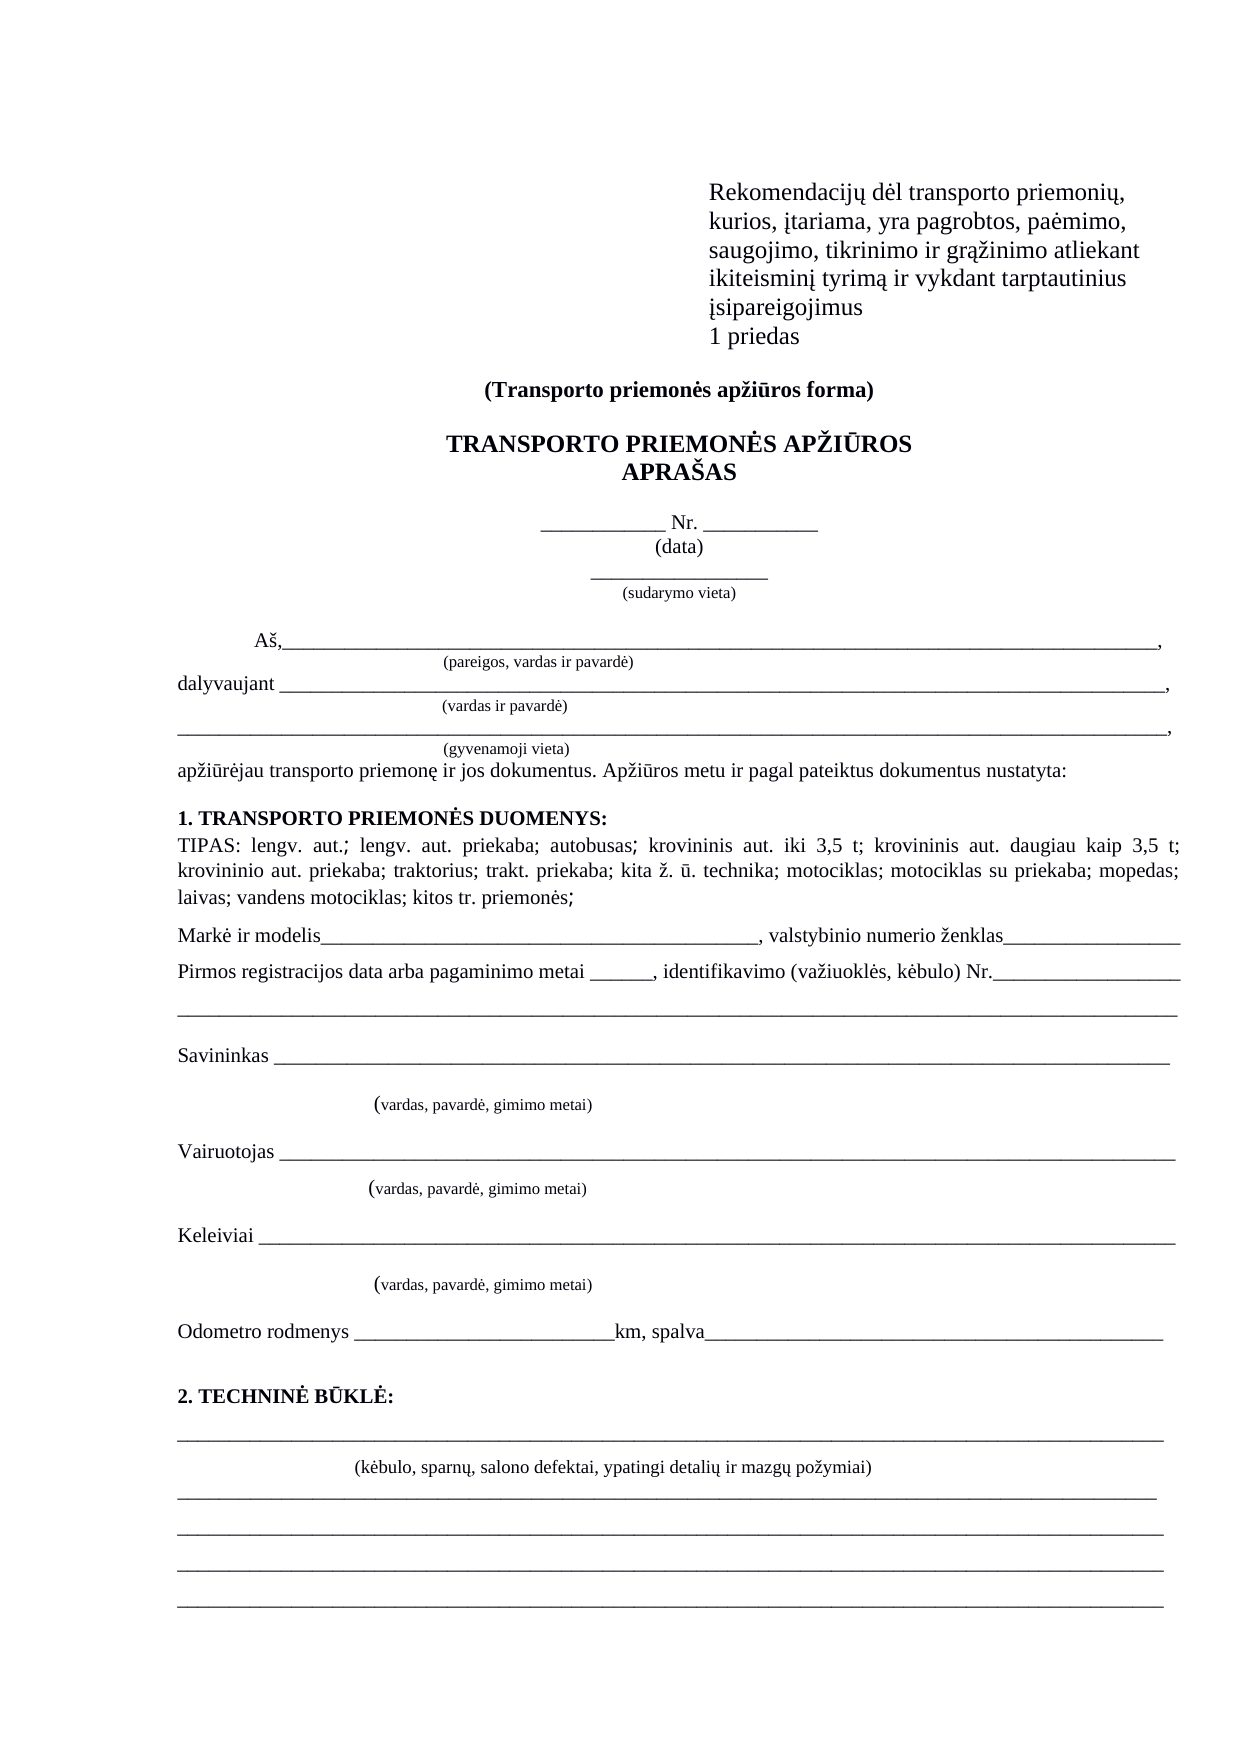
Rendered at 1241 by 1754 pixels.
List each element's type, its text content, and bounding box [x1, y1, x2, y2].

text saugojimo, tikrinimo ir grąžinimo atliekant [177, 235, 1181, 263]
text Aš,____________________________________________________________________________________, [177, 628, 1181, 652]
text _________________ [177, 558, 1181, 582]
text Pirmos registracijos data arba pagaminimo metai ______, identifikavimo (važiuoklės, kėbulo) Nr.__________________ [177, 959, 1181, 983]
text 1. TRANSPORTO PRIEMONĖS DUOMENYS: [177, 806, 1181, 830]
text Rekomendacijų dėl transporto priemonių, [177, 177, 1181, 206]
text įsipareigojimus [177, 292, 1181, 321]
text dalyvaujant _____________________________________________________________________________________, [177, 671, 1181, 695]
text (Transporto priemonės apžiūros forma) [177, 376, 1181, 402]
text _______________________________________________________________________________________________, [177, 714, 1181, 738]
text 1 priedas [177, 321, 1181, 350]
text (vardas, pavardė, gimimo metai) [177, 1271, 1181, 1295]
text apžiūrėjau transporto priemonę ir jos dokumentus. Apžiūros metu ir pagal pateiktus dokumentus nustatyta: [177, 758, 1181, 782]
text (vardas ir pavardė) [177, 695, 1181, 714]
text (gyvenamoji vieta) [177, 738, 1181, 758]
text 2. TECHNINĖ BŪKLĖ: [177, 1384, 1181, 1408]
text TRANSPORTO PRIEMONĖS APŽIŪROS [177, 429, 1181, 457]
text APRAŠAS [177, 457, 1181, 486]
text ____________ Nr. ___________ [177, 510, 1181, 534]
text Keleiviai ________________________________________________________________________________________ [177, 1223, 1181, 1247]
text Tipas: lengv. aut.; lengv. aut. priekaba; autobusas; krovininis aut. iki 3,5 t; krovininis aut. daugiau kaip 3,5 t; krovininio aut. priekaba; traktorius; trakt. priekaba; kita ž. ū. technika; motociklas; motociklas su priekaba; mopedas; laivas; vandens motociklas; kitos tr. priemonės; [177, 830, 1181, 911]
text ______________________________________________________________________________________________ [177, 1477, 1181, 1502]
text (vardas, pavardė, gimimo metai) [177, 1091, 1181, 1115]
text (vardas, pavardė, gimimo metai) [177, 1175, 1181, 1199]
text Vairuotojas ______________________________________________________________________________________ [177, 1139, 1181, 1163]
text (sudarymo vieta) [177, 582, 1181, 602]
text Markė ir modelis__________________________________________, valstybinio numerio ženklas_________________ [177, 923, 1181, 947]
text kurios, įtariama, yra pagrobtos, paėmimo, [177, 206, 1181, 235]
text (pareigos, vardas ir pavardė) [177, 652, 1181, 671]
text Odometro rodmenys _________________________km, spalva____________________________________________ [177, 1319, 1181, 1343]
text ________________________________________________________________________________________________ [177, 995, 1181, 1019]
text (data) [177, 534, 1181, 558]
text ikiteisminį tyrimą ir vykdant tarptautinius [177, 263, 1181, 292]
text (kėbulo, sparnų, salono defektai, ypatingi detalių ir mazgų požymiai) [177, 1456, 1181, 1477]
text Savininkas ______________________________________________________________________________________ [177, 1043, 1181, 1067]
